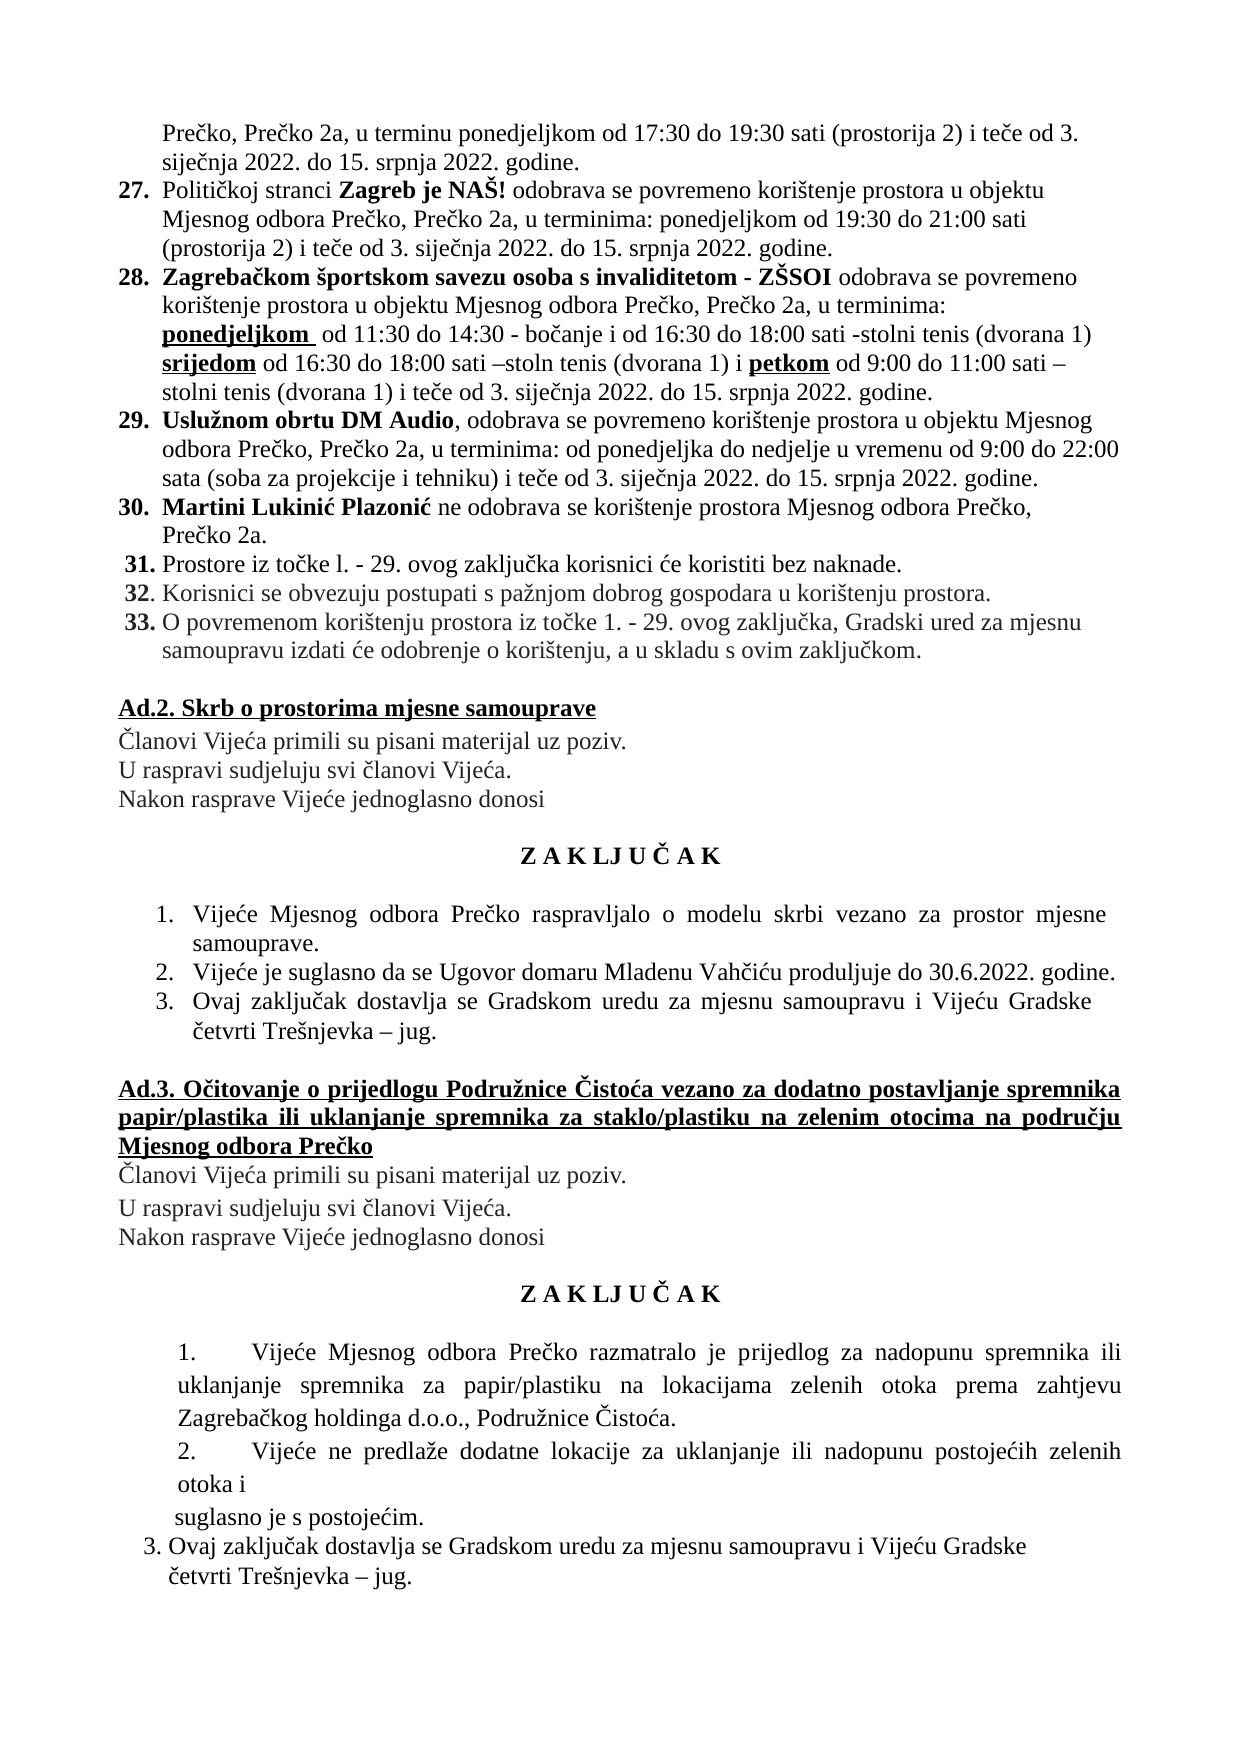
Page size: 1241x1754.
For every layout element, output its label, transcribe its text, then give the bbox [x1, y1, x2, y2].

text 31. Prostore iz točke l. - 29. ovog zaključka korisnici će koristiti bez naknade. [118, 549, 1122, 578]
text 30. Martini Lukinić Plazonić ne odobrava se korištenje prostora Mjesnog odbora Prečko, [118, 492, 1122, 521]
text Nakon rasprave Vijeće jednoglasno donosi [118, 1222, 1122, 1251]
text 28. Zagrebačkom športskom savezu osoba s invaliditetom - ZŠSOI odobrava se povremeno [118, 262, 1122, 291]
list Vijeće ne predlaže dodatne lokacije za uklanjanje ili nadopunu postojećih zelenih otoka i [177, 1436, 1122, 1498]
text 27. Političkoj stranci Zagreb je NAŠ! odobrava se povremeno korištenje prostora u objektu [118, 176, 1122, 204]
text Z A K LJ U Č A K [118, 1279, 1122, 1308]
text Ad.3. Očitovanje o prijedlogu Podružnice Čistoća vezano za dodatno postavljanje spremnika papir/plastika ili uklanjanje spremnika za staklo/plastiku na zelenim otocima na području [118, 1074, 1122, 1127]
text ponedjeljkom od 11:30 do 14:30 - bočanje i od 16:30 do 18:00 sati -stolni tenis (dvorana 1) [118, 319, 1122, 348]
text Članovi Vijeća primili su pisani materijal uz poziv. [118, 1160, 1122, 1189]
text Prečko 2a. [118, 521, 1122, 549]
text Ad.2. Skrb o prostorima mjesne samouprave [118, 693, 1122, 722]
text suglasno je s postojećim. [118, 1502, 1092, 1531]
text Mjesnog odbora Prečko, Prečko 2a, u terminima: ponedjeljkom od 19:30 do 21:00 sati [118, 204, 1122, 233]
text odbora Prečko, Prečko 2a, u terminima: od ponedjeljka do nedjelje u vremenu od 9:00 do 22:00 [118, 434, 1122, 463]
text korištenje prostora u objektu Mjesnog odbora Prečko, Prečko 2a, u terminima: [118, 291, 1122, 319]
text (prostorija 2) i teče od 3. siječnja 2022. do 15. srpnja 2022. godine. [118, 233, 1122, 262]
text Z A K LJ U Č A K [266, 841, 974, 870]
text 32. Korisnici se obvezuju postupati s pažnjom dobrog gospodara u korištenju prostora. [118, 578, 1122, 607]
text U raspravi sudjeluju svi članovi Vijeća. [118, 755, 1122, 784]
text stolni tenis (dvorana 1) i teče od 3. siječnja 2022. do 15. srpnja 2022. godine. [118, 377, 1122, 406]
text 29. Uslužnom obrtu DM Audio, odobrava se povremeno korištenje prostora u objektu Mjesnog [118, 406, 1122, 434]
list Vijeće Mjesnog odbora Prečko raspravljalo o modelu skrbi vezano za prostor mjesne samouprave. [155, 899, 1108, 957]
text četvrti Trešnjevka – jug. [118, 1561, 1092, 1590]
text srijedom od 16:30 do 18:00 sati –stoln tenis (dvorana 1) i petkom od 9:00 do 11:00 sati – [118, 348, 1122, 377]
text Prečko, Prečko 2a, u terminu ponedjeljkom od 17:30 do 19:30 sati (prostorija 2) i teče od 3. [118, 118, 1122, 147]
text samoupravu izdati će odobrenje o korištenju, a u skladu s ovim zaključkom. [118, 636, 1122, 664]
list Ovaj zaključak dostavlja se Gradskom uredu za mjesnu samoupravu i Vijeću Gradske četvrti Trešnjevka – jug. [155, 986, 1093, 1044]
text sata (soba za projekcije i tehniku) i teče od 3. siječnja 2022. do 15. srpnja 2022. godine. [118, 463, 1122, 492]
list Vijeće je suglasno da se Ugovor domaru Mladenu Vahčiću produljuje do 30.6.2022. godine. [155, 957, 1122, 986]
text 33. O povremenom korištenju prostora iz točke 1. - 29. ovog zaključka, Gradski ured za mjesnu [118, 607, 1122, 636]
text Mjesnog odbora Prečko [118, 1129, 1122, 1160]
list Vijeće Mjesnog odbora Prečko razmatralo je prijedlog za nadopunu spremnika ili uklanjanje spremnika za papir/plastiku na lokacijama zelenih otoka prema zahtjevu Zagrebačkog holdinga d.o.o., Podružnice Čistoća. [177, 1337, 1122, 1432]
text U raspravi sudjeluju svi članovi Vijeća. [118, 1193, 1122, 1222]
text Članovi Vijeća primili su pisani materijal uz poziv. [118, 726, 1122, 755]
text Nakon rasprave Vijeće jednoglasno donosi [118, 784, 1122, 812]
text siječnja 2022. do 15. srpnja 2022. godine. [118, 147, 1122, 176]
text 3. Ovaj zaključak dostavlja se Gradskom uredu za mjesnu samoupravu i Vijeću Gradske [118, 1531, 1092, 1560]
